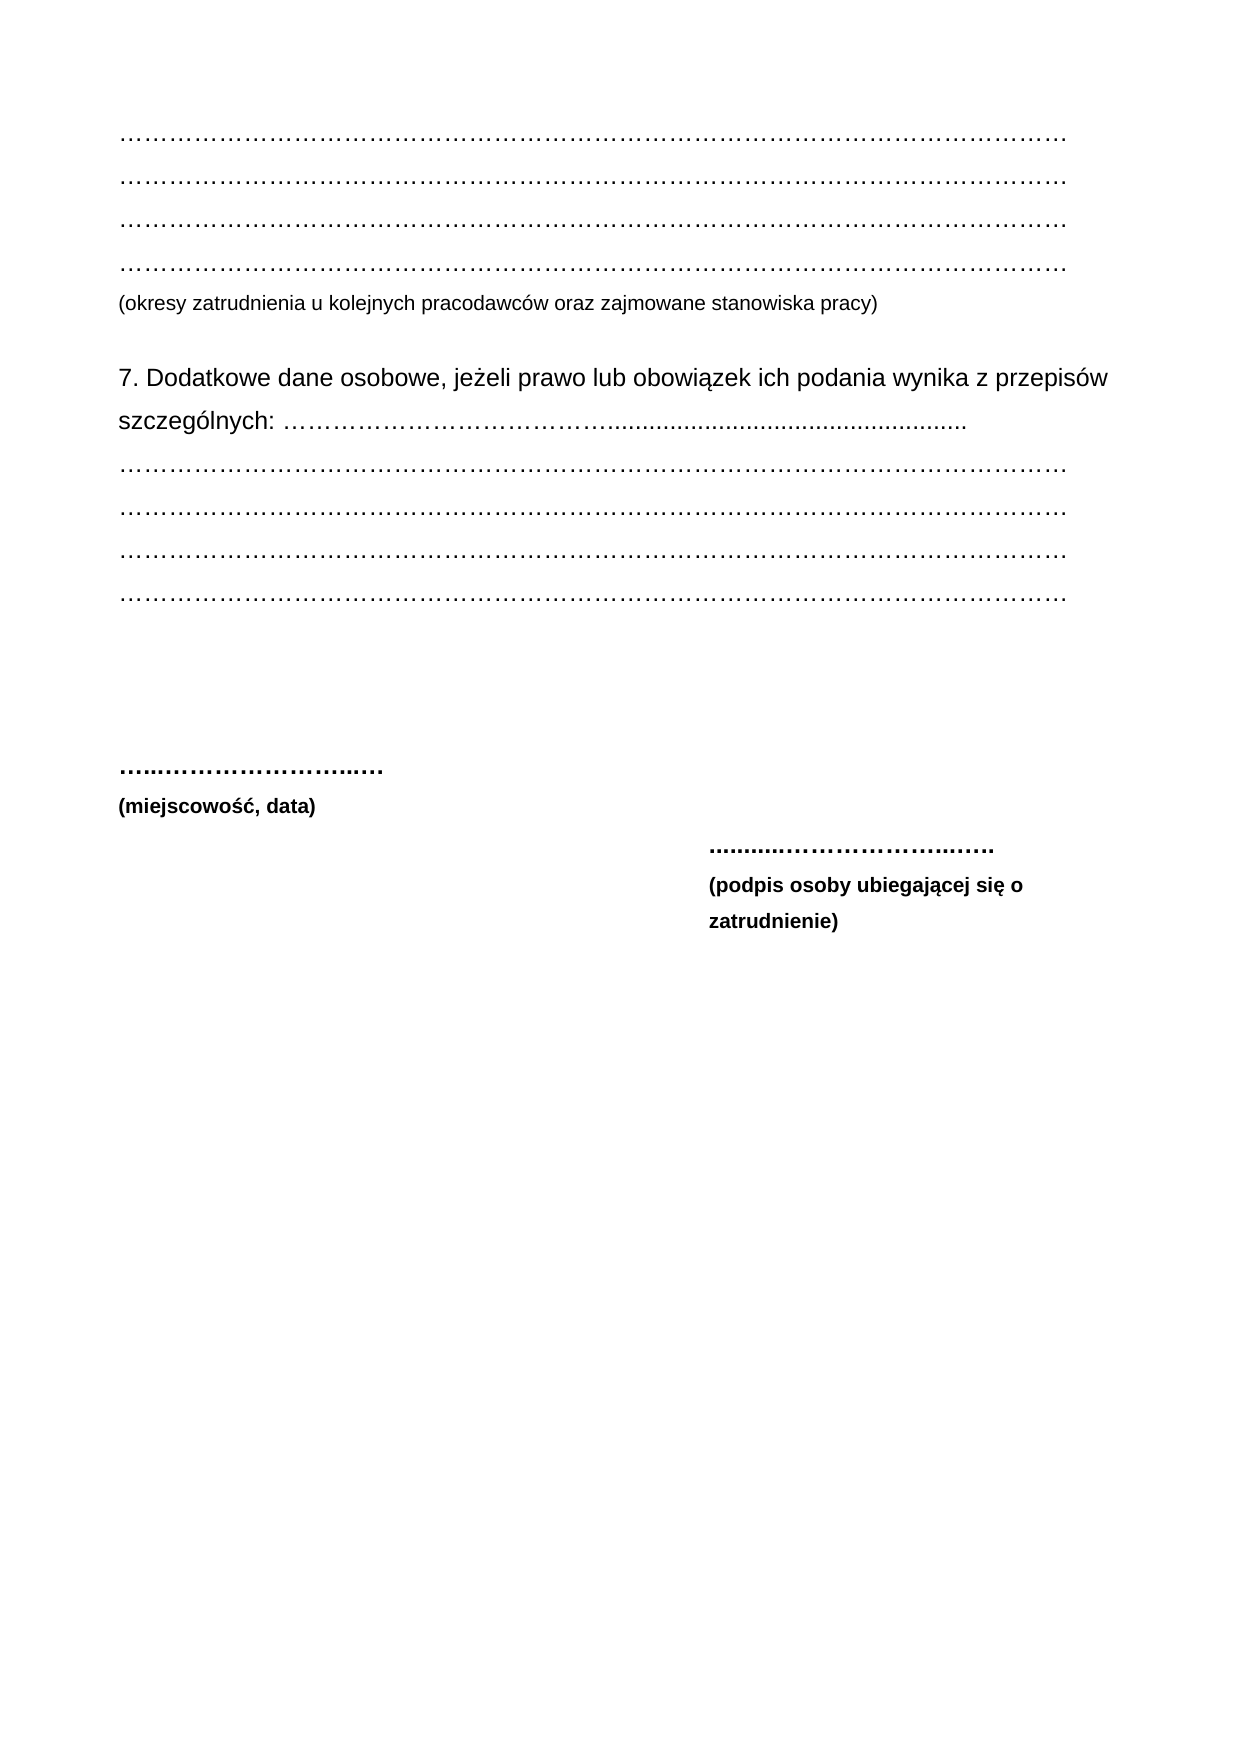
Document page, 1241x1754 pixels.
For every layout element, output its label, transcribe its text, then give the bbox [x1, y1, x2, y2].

text (miejscowość, data) [118, 794, 1122, 818]
text …………………………………………………………………………………………………… [118, 492, 1122, 521]
text 7. Dodatkowe dane osobowe, jeżeli prawo lub obowiązek ich podania wynika z przepisów szczególnych: ………………………………….................................................... [118, 362, 1122, 434]
text ...........………………...….. [709, 830, 1122, 858]
text …………………………………………………………………………………………………… [118, 118, 1122, 147]
text …………………………………………………………………………………………………… [118, 449, 1122, 477]
text …...…………………...… [118, 751, 1122, 779]
text …………………………………………………………………………………………………… [118, 161, 1122, 190]
text …………………………………………………………………………………………………… [118, 204, 1122, 233]
text (okresy zatrudnienia u kolejnych pracodawców oraz zajmowane stanowiska pracy) [118, 291, 1122, 314]
text …………………………………………………………………………………………………… [118, 535, 1122, 564]
text …………………………………………………………………………………………………… [118, 247, 1122, 276]
text …………………………………………………………………………………………………… [118, 578, 1122, 607]
text (podpis osoby ubiegającej się o zatrudnienie) [709, 873, 1122, 933]
